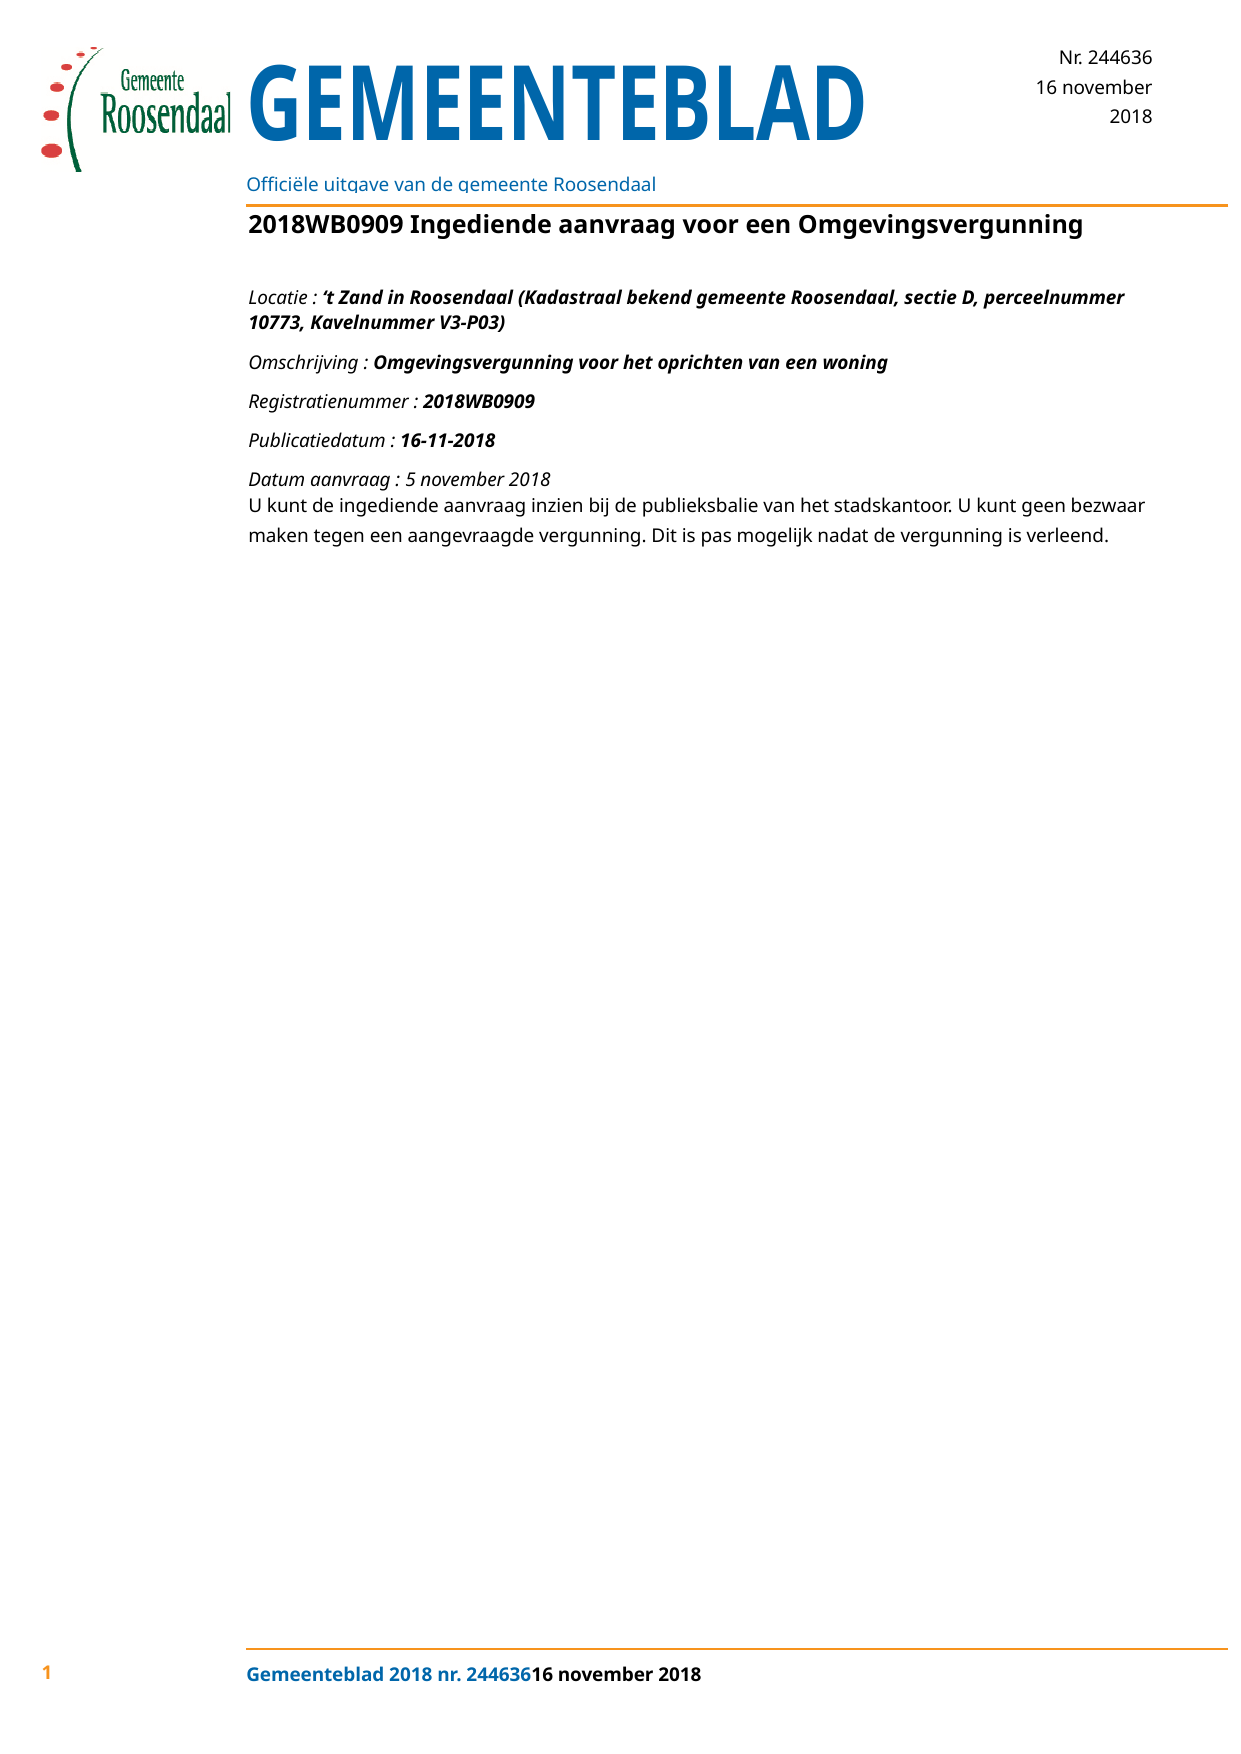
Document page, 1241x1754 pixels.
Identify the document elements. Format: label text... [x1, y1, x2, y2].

text Publicatiedatum : 16-11-2018 [248, 427, 1152, 453]
text Datum aanvraag : 5 november 2018 [248, 467, 1152, 492]
text U kunt de ingediende aanvraag inzien bij de publieksbalie van het stadskantoor. U kunt geen bezwaar maken tegen een aangevraagde vergunning. Dit is pas mogelijk nadat de vergunning is verleend. [248, 492, 1152, 548]
text 2018WB0909 Ingediende aanvraag voor een Omgevingsvergunning [248, 207, 1152, 241]
text Locatie : ‘t Zand in Roosendaal (Kadastraal bekend gemeente Roosendaal, sectie D, perceelnummer 10773, Kavelnummer V3-P03) [248, 284, 1152, 335]
text Omschrijving : Omgevingsvergunning voor het oprichten van een woning [248, 349, 1152, 374]
text Registratienummer : 2018WB0909 [248, 388, 1152, 414]
picture [41, 47, 231, 172]
